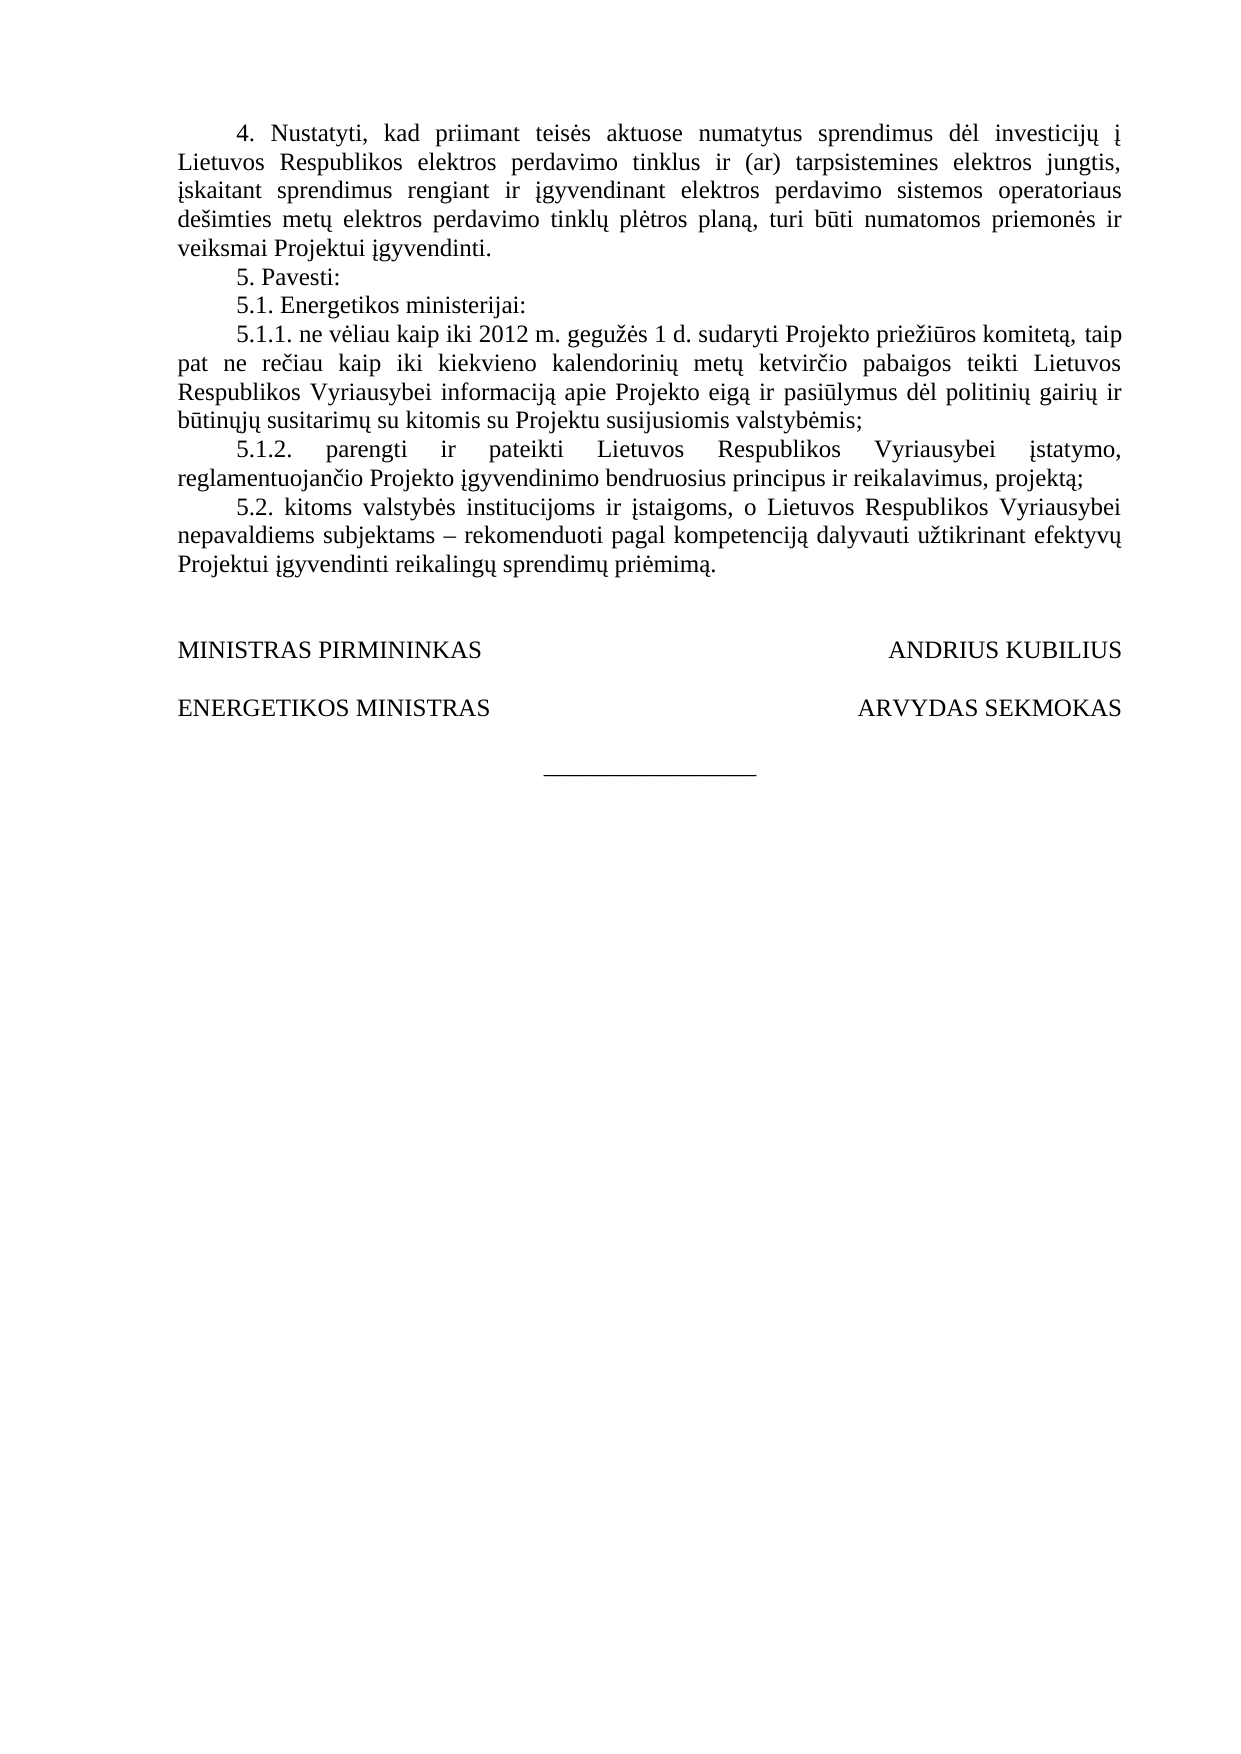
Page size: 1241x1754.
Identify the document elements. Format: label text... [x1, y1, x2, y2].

text 5.1.1. ne vėliau kaip iki 2012 m. gegužės 1 d. sudaryti Projekto priežiūros komitetą, taip pat ne rečiau kaip iki kiekvieno kalendorinių metų ketvirčio pabaigos teikti Lietuvos Respublikos Vyriausybei informaciją apie Projekto eigą ir pasiūlymus dėl politinių gairių ir būtinųjų susitarimų su kitomis su Projektu susijusiomis valstybėmis; [177, 319, 1122, 434]
text 4. Nustatyti, kad priimant teisės aktuose numatytus sprendimus dėl investicijų į Lietuvos Respublikos elektros perdavimo tinklus ir (ar) tarpsistemines elektros jungtis, įskaitant sprendimus rengiant ir įgyvendinant elektros perdavimo sistemos operatoriaus dešimties metų elektros perdavimo tinklų plėtros planą, turi būti numatomos priemonės ir veiksmai Projektui įgyvendinti. [177, 118, 1122, 262]
text 5.2. kitoms valstybės institucijoms ir įstaigoms, o Lietuvos Respublikos Vyriausybei nepavaldiems subjektams – rekomenduoti pagal kompetenciją dalyvauti užtikrinant efektyvų Projektui įgyvendinti reikalingų sprendimų priėmimą. [177, 492, 1122, 578]
text 5.1. Energetikos ministerijai: [177, 291, 1122, 319]
text ENERGETIKOS MINISTRAS ARVYDAS SEKMOKAS [177, 693, 1122, 722]
text MINISTRAS PIRMININKAS ANDRIUS KUBILIUS [177, 636, 1122, 664]
text 5.1.2. parengti ir pateikti Lietuvos Respublikos Vyriausybei įstatymo, reglamentuojančio Projekto įgyvendinimo bendruosius principus ir reikalavimus, projektą; [177, 434, 1122, 492]
text 5. Pavesti: [177, 262, 1122, 291]
text _________________ [177, 751, 1122, 779]
